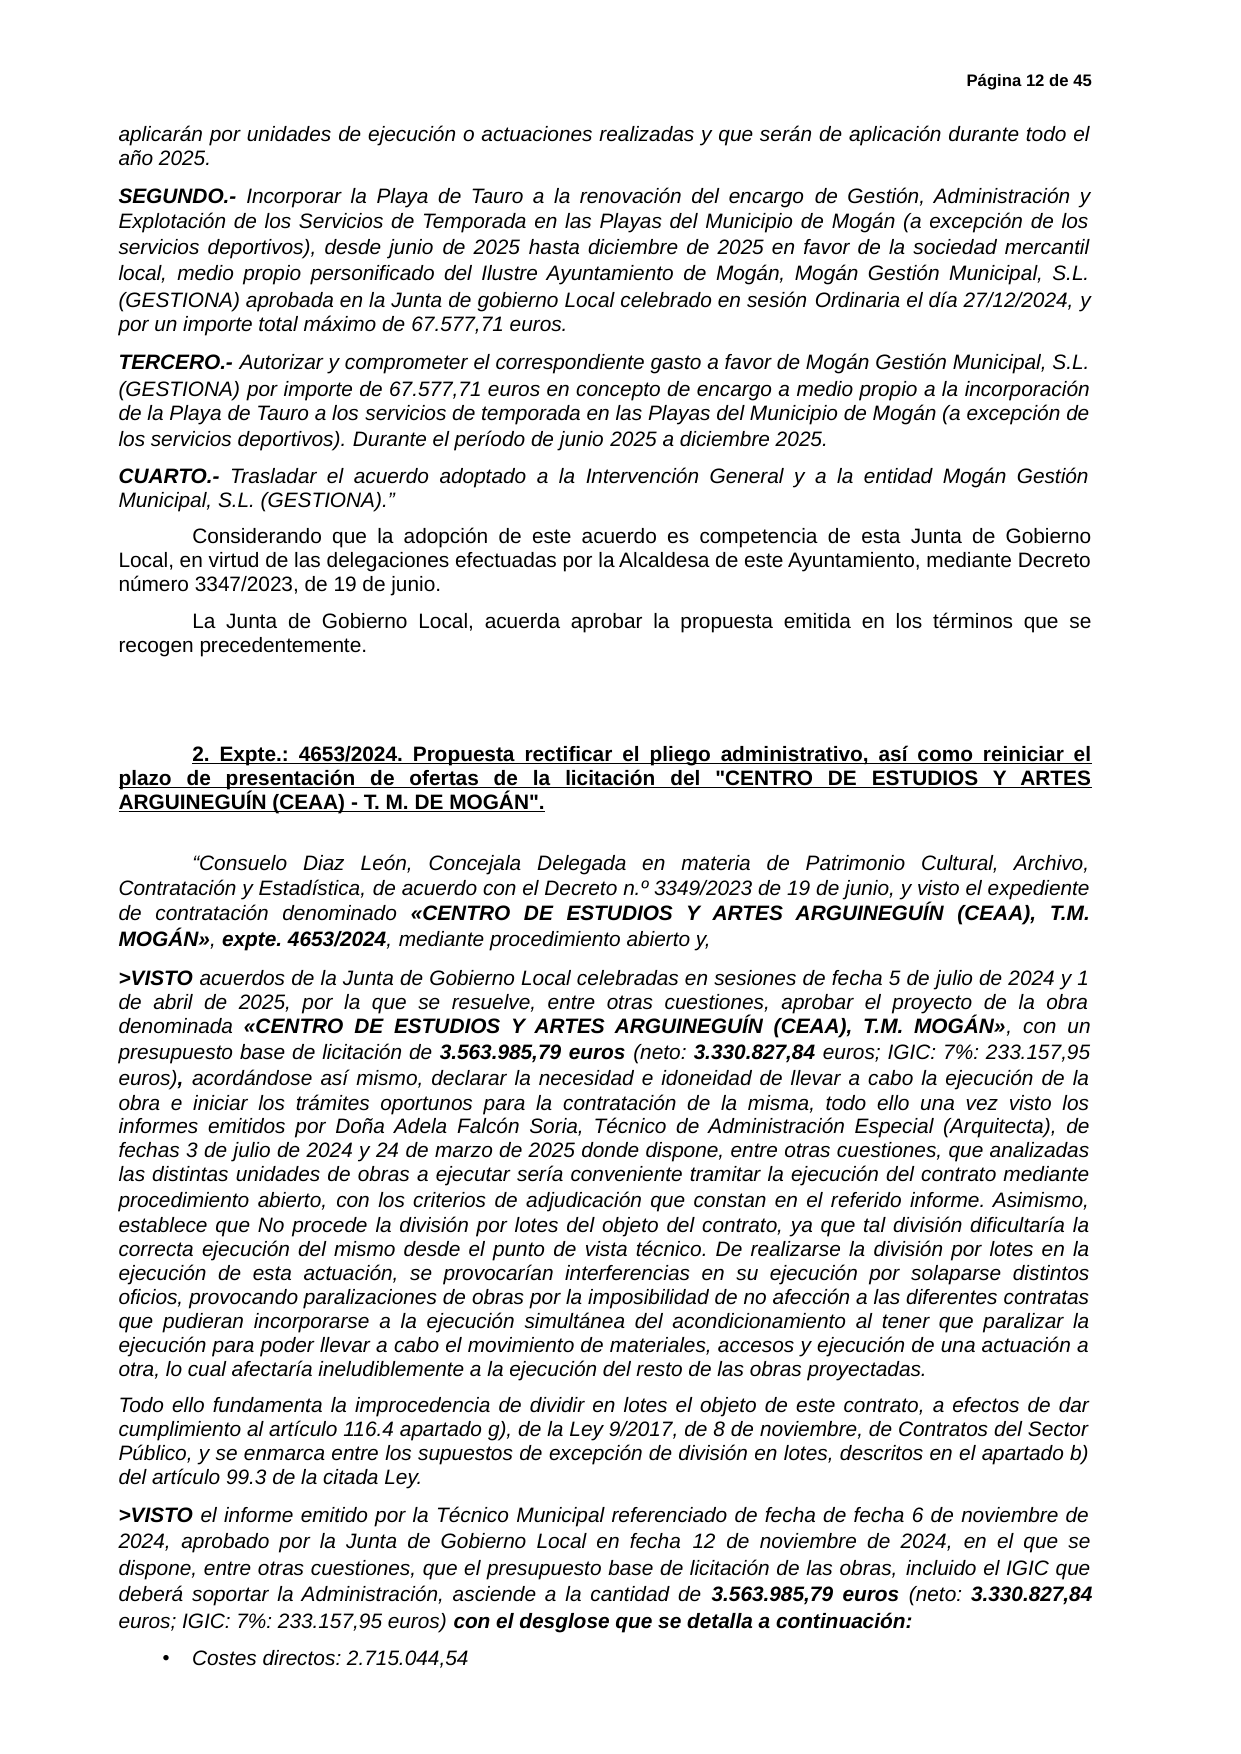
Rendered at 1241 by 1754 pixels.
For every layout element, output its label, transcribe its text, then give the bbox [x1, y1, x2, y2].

text CUARTO.- Trasladar el acuerdo adoptado a la Intervención General y a la entidad Mogán Gestión Municipal, S.L. (GESTIONA).” [118, 464, 1092, 512]
text “Consuelo Diaz León, Concejala Delegada en materia de Patrimonio Cultural, Archivo, Contratación y Estadística, de acuerdo con el Decreto n.º 3349/2023 de 19 de junio, y visto el expediente de contratación denominado «CENTRO DE ESTUDIOS Y ARTES ARGUINEGUÍN (CEAA), T.M. MOGÁN», expte. 4653/2024, mediante procedimiento abierto y, [118, 850, 1092, 951]
text >VISTO el informe emitido por la Técnico Municipal referenciado de fecha de fecha 6 de noviembre de 2024, aprobado por la Junta de Gobierno Local en fecha 12 de noviembre de 2024, en el que se dispone, entre otras cuestiones, que el presupuesto base de licitación de las obras, incluido el IGIC que deberá soportar la Administración, asciende a la cantidad de 3.563.985,79 euros (neto: 3.330.827,84 euros; IGIC: 7%: 233.157,95 euros) con el desglose que se detalla a continuación: [118, 1501, 1092, 1633]
text TERCERO.- Autorizar y comprometer el correspondiente gasto a favor de Mogán Gestión Municipal, S.L. (GESTIONA) por importe de 67.577,71 euros en concepto de encargo a medio propio a la incorporación de la Playa de Tauro a los servicios de temporada en las Playas del Municipio de Mogán (a excepción de los servicios deportivos). Durante el período de junio 2025 a diciembre 2025. [118, 348, 1092, 451]
text Considerando que la adopción de este acuerdo es competencia de esta Junta de Gobierno Local, en virtud de las delegaciones efectuadas por la Alcaldesa de este Ayuntamiento, mediante Decreto número 3347/2023, de 19 de junio. [118, 524, 1092, 596]
list Costes directos: 2.715.044,54 [162, 1645, 1092, 1669]
text aplicarán por unidades de ejecución o actuaciones realizadas y que serán de aplicación durante todo el año 2025. [118, 122, 1092, 170]
text SEGUNDO.- Incorporar la Playa de Tauro a la renovación del encargo de Gestión, Administración y Explotación de los Servicios de Temporada en las Playas del Municipio de Mogán (a excepción de los servicios deportivos), desde junio de 2025 hasta diciembre de 2025 en favor de la sociedad mercantil local, medio propio personificado del Ilustre Ayuntamiento de Mogán, Mogán Gestión Municipal, S.L. (GESTIONA) aprobada en la Junta de gobierno Local celebrado en sesión Ordinaria el día 27/12/2024, y por un importe total máximo de 67.577,71 euros. [118, 182, 1092, 336]
text ARGUINEGUÍN (CEAA) - T. M. DE MOGÁN". [118, 788, 1092, 814]
text >VISTO acuerdos de la Junta de Gobierno Local celebradas en sesiones de fecha 5 de julio de 2024 y 1 de abril de 2025, por la que se resuelve, entre otras cuestiones, aprobar el proyecto de la obra denominada «CENTRO DE ESTUDIOS Y ARTES ARGUINEGUÍN (CEAA), T.M. MOGÁN», con un presupuesto base de licitación de 3.563.985,79 euros (neto: 3.330.827,84 euros; IGIC: 7%: 233.157,95 euros), acordándose así mismo, declarar la necesidad e idoneidad de llevar a cabo la ejecución de la obra e iniciar los trámites oportunos para la contratación de la misma, todo ello una vez visto los informes emitidos por Doña Adela Falcón Soria, Técnico de Administración Especial (Arquitecta), de fechas 3 de julio de 2024 y 24 de marzo de 2025 donde dispone, entre otras cuestiones, que analizadas las distintas unidades de obras a ejecutar sería conveniente tramitar la ejecución del contrato mediante procedimiento abierto, con los criterios de adjudicación que constan en el referido informe. Asimismo, establece que No procede la división por lotes del objeto del contrato, ya que tal división dificultaría la correcta ejecución del mismo desde el punto de vista técnico. De realizarse la división por lotes en la ejecución de esta actuación, se provocarían interferencias en su ejecución por solaparse distintos oficios, provocando paralizaciones de obras por la imposibilidad de no afección a las diferentes contratas que pudieran incorporarse a la ejecución simultánea del acondicionamiento al tener que paralizar la ejecución para poder llevar a cabo el movimiento de materiales, accesos y ejecución de una actuación a otra, lo cual afectaría ineludiblemente a la ejecución del resto de las obras proyectadas. [118, 963, 1092, 1380]
text 2. Expte.: 4653/2024. Propuesta rectificar el pliego administrativo, así como reiniciar el plazo de presentación de ofertas de la licitación del "CENTRO DE ESTUDIOS Y ARTES [118, 742, 1092, 787]
text Todo ello fundamenta la improcedencia de dividir en lotes el objeto de este contrato, a efectos de dar cumplimiento al artículo 116.4 apartado g), de la Ley 9/2017, de 8 de noviembre, de Contratos del Sector Público, y se enmarca entre los supuestos de excepción de división en lotes, descritos en el apartado b) del artículo 99.3 de la citada Ley. [118, 1393, 1092, 1489]
text La Junta de Gobierno Local, acuerda aprobar la propuesta emitida en los términos que se recogen precedentemente. [118, 609, 1092, 657]
